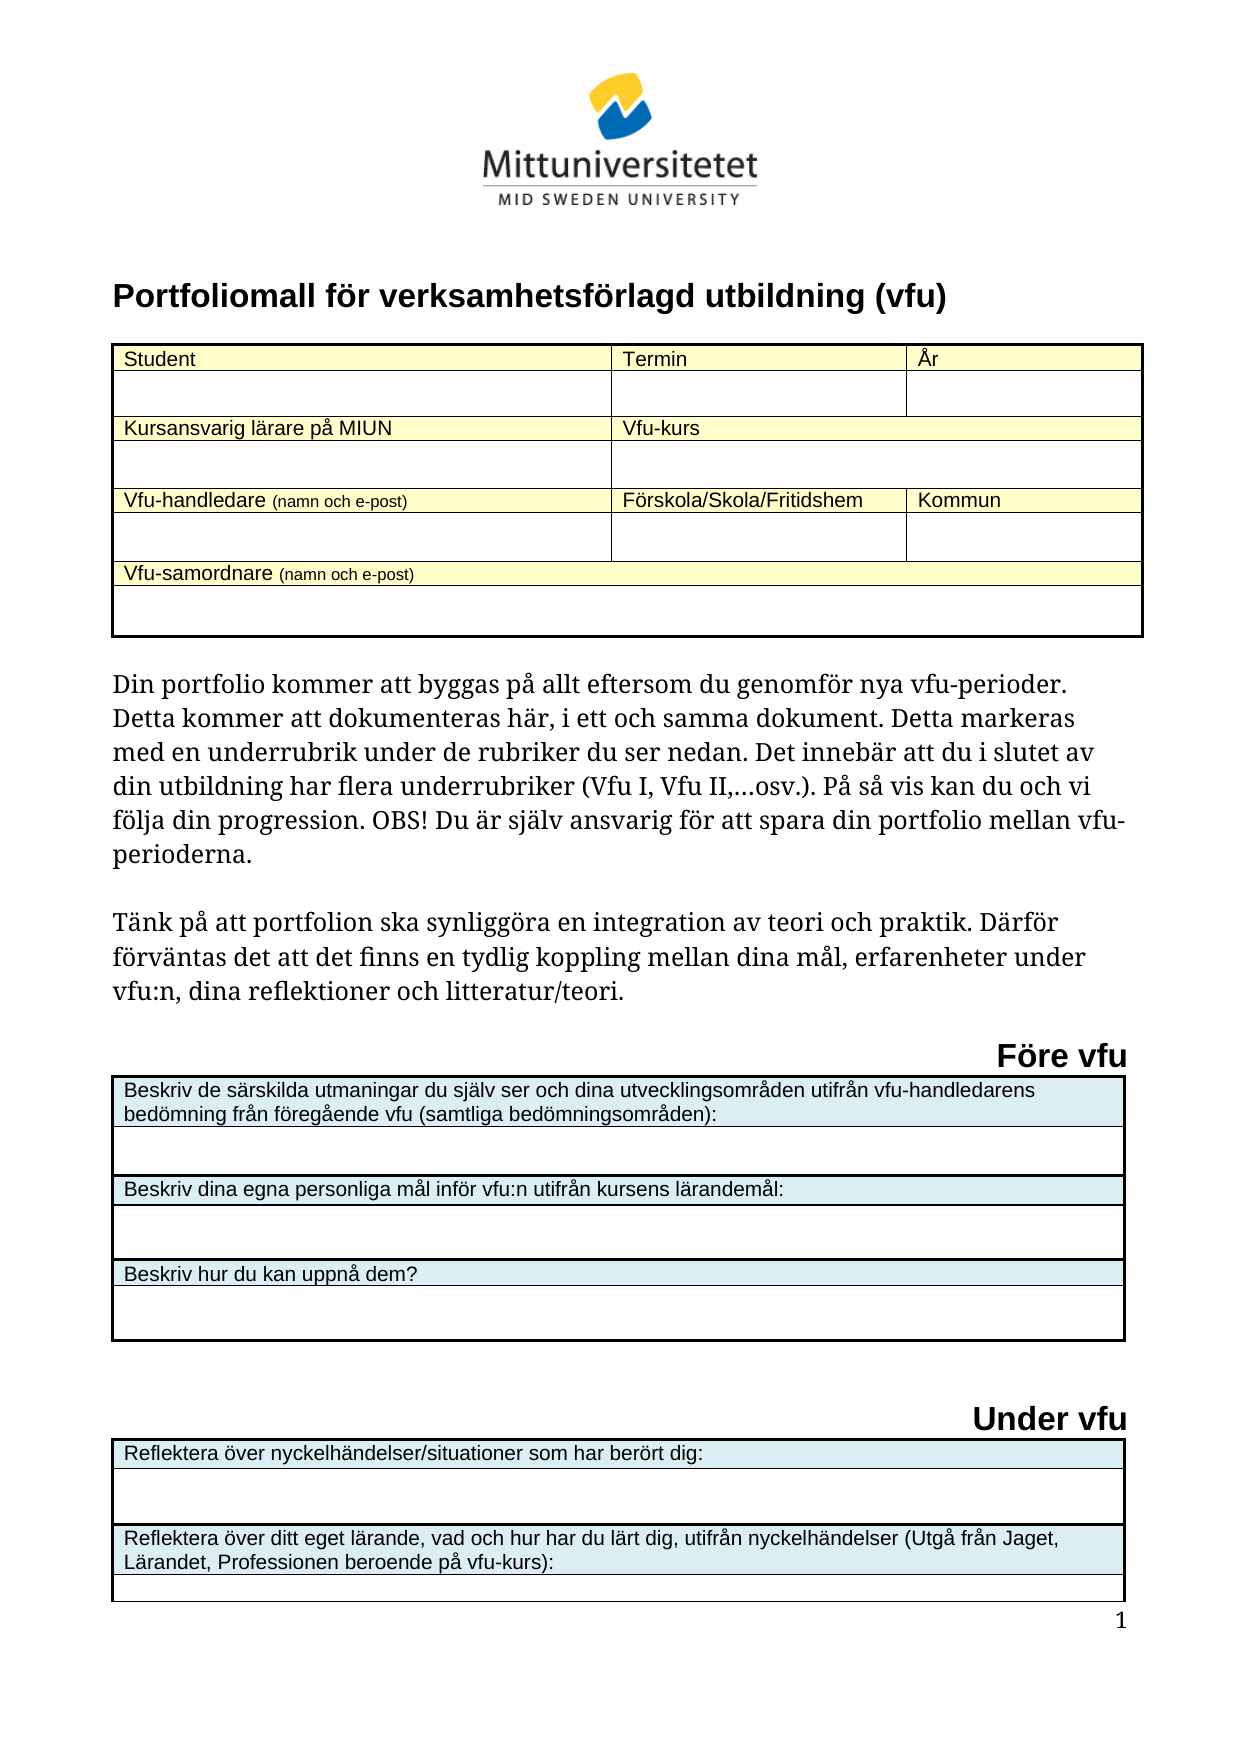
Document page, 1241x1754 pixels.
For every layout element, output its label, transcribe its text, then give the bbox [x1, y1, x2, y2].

table_cell Reflektera över ditt eget lärande, vad och hur har du lärt dig, utifrån nyckelhändelser (Utgå från Jaget, Lärandet, Professionen beroende på vfu-kurs): [114, 1526, 1123, 1574]
table_cell [114, 1286, 1123, 1338]
table_header Student [114, 346, 611, 370]
table_cell [114, 1575, 1123, 1601]
table_cell [114, 371, 611, 416]
text Din portfolio kommer att byggas på allt eftersom du genomför nya vfu-perioder. Detta kommer att dokumenteras här, i ett och samma dokument. Detta markeras med en underrubrik under de rubriker du ser nedan. Det innebär att du i slutet av din utbildning har flera underrubriker (Vfu I, Vfu II,…osv.). På så vis kan du och vi följa din progression. OBS! Du är själv ansvarig för att spara din portfolio mellan vfu-perioderna. [112, 667, 1128, 871]
table_cell Beskriv dina egna personliga mål inför vfu:n utifrån kursens lärandemål: [114, 1177, 1123, 1204]
text Tänk på att portfolion ska synliggöra en integration av teori och praktik. Därför förväntas det att det finns en tydlig koppling mellan dina mål, erfarenheter under vfu:n, dina reflektioner och litteratur/teori. [112, 905, 1128, 1007]
table_cell Kommun [907, 489, 1141, 512]
table_cell [612, 513, 906, 561]
table_cell [114, 1127, 1123, 1174]
table_header Reflektera över nyckelhändelser/situationer som har berört dig: [114, 1441, 1123, 1468]
table_cell Vfu-handledare (namn och e-post) [114, 489, 611, 512]
table_cell [114, 441, 611, 488]
table_cell Beskriv hur du kan uppnå dem? [114, 1261, 1123, 1285]
table_cell [114, 1206, 1123, 1258]
table_cell Förskola/Skola/Fritidshem [612, 489, 906, 512]
table_header Beskriv de särskilda utmaningar du själv ser och dina utvecklingsområden utifrån vfu-handledarens bedömning från föregående vfu (samtliga bedömningsområden): [114, 1078, 1123, 1126]
table_cell Vfu-kurs [612, 417, 1141, 440]
table_cell [114, 513, 611, 561]
table_header År [907, 346, 1141, 370]
table_cell [114, 586, 1141, 635]
table_cell [612, 371, 906, 416]
table_cell [907, 513, 1141, 561]
table_cell Kursansvarig lärare på MIUN [114, 417, 611, 440]
table_cell [612, 441, 1141, 488]
text Under vfu [112, 1399, 1128, 1438]
text Portfoliomall för verksamhetsförlagd utbildning (vfu) [112, 276, 1128, 314]
table_cell [907, 371, 1141, 416]
table_cell [114, 1469, 1123, 1523]
table_header Termin [612, 346, 906, 370]
text Före vfu [112, 1036, 1128, 1074]
table_cell Vfu-samordnare (namn och e-post) [114, 562, 1141, 585]
